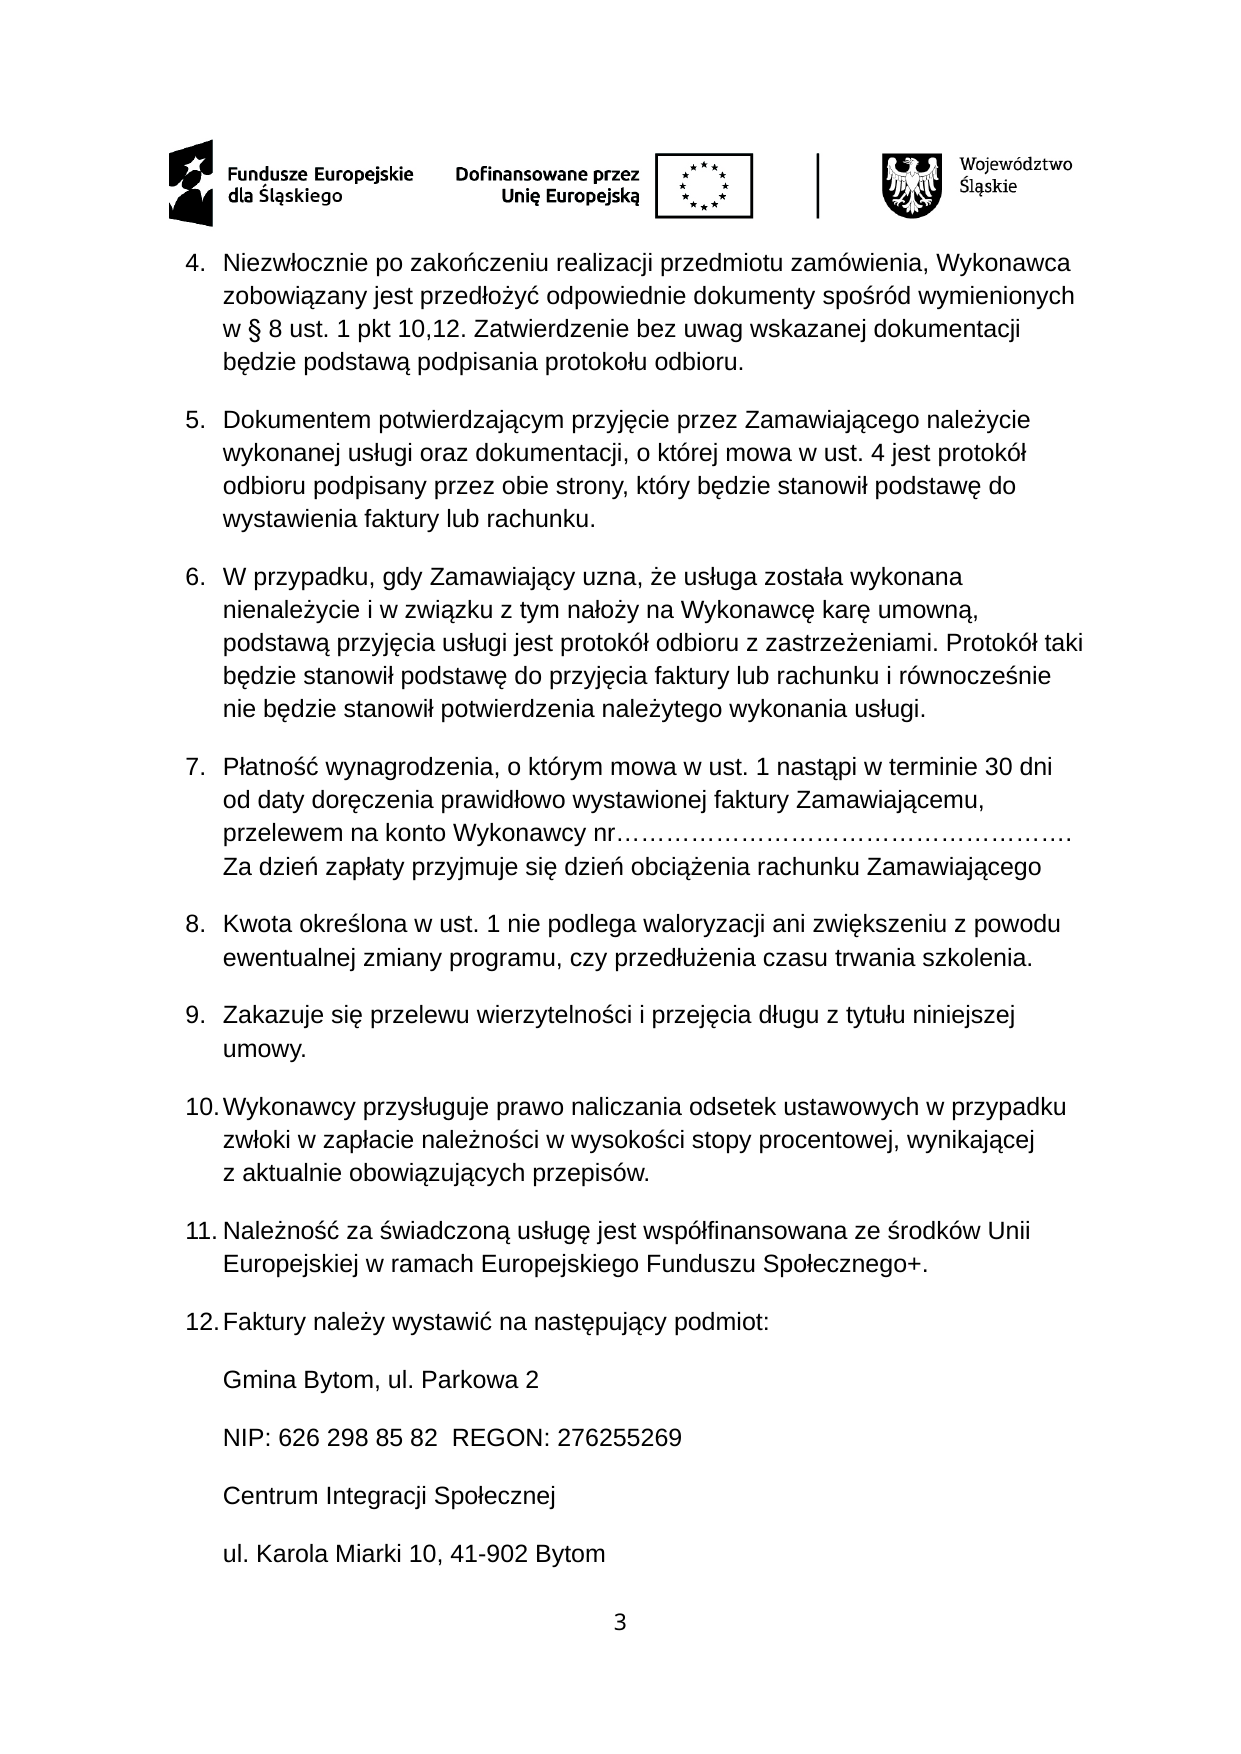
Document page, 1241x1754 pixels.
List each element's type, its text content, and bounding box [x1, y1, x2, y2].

list Dokumentem potwierdzającym przyjęcie przez Zamawiającego należycie wykonanej usługi oraz dokumentacji, o której mowa w ust. 4 jest protokół odbioru podpisany przez obie strony, który będzie stanowił podstawę do wystawienia faktury lub rachunku. [185, 405, 1093, 533]
list Należność za świadczoną usługę jest współfinansowana ze środków Unii Europejskiej w ramach Europejskiego Funduszu Społecznego+. [185, 1216, 1093, 1277]
list Płatność wynagrodzenia, o którym mowa w ust. 1 nastąpi w terminie 30 dni od daty doręczenia prawidłowo wystawionej faktury Zamawiającemu, przelewem na konto Wykonawcy nr………………………………………………. Za dzień zapłaty przyjmuje się dzień obciążenia rachunku Zamawiającego [185, 752, 1093, 880]
list Gmina Bytom, ul. Parkowa 2 [185, 1365, 1093, 1393]
list Zakazuje się przelewu wierzytelności i przejęcia długu z tytułu niniejszej umowy. [185, 1001, 1093, 1062]
list W przypadku, gdy Zamawiający uzna, że usługa została wykonana nienależycie i w związku z tym nałoży na Wykonawcę karę umowną, podstawą przyjęcia usługi jest protokół odbioru z zastrzeżeniami. Protokół taki będzie stanowił podstawę do przyjęcia faktury lub rachunku i równocześnie nie będzie stanowił potwierdzenia należytego wykonania usługi. [185, 562, 1093, 723]
picture [147, 118, 1093, 248]
list ul. Karola Miarki 10, 41-902 Bytom [185, 1539, 1093, 1567]
list Wykonawcy przysługuje prawo naliczania odsetek ustawowych w przypadku zwłoki w zapłacie należności w wysokości stopy procentowej, wynikającej z aktualnie obowiązujących przepisów. [185, 1092, 1093, 1186]
list Centrum Integracji Społecznej [185, 1481, 1093, 1509]
list Kwota określona w ust. 1 nie podlega waloryzacji ani zwiększeniu z powodu ewentualnej zmiany programu, czy przedłużenia czasu trwania szkolenia. [185, 909, 1093, 971]
list NIP: 626 298 85 82 REGON: 276255269 [185, 1423, 1093, 1451]
list Niezwłocznie po zakończeniu realizacji przedmiotu zamówienia, Wykonawca zobowiązany jest przedłożyć odpowiednie dokumenty spośród wymienionych w § 8 ust. 1 pkt 10,12. Zatwierdzenie bez uwag wskazanej dokumentacji będzie podstawą podpisania protokołu odbioru. [185, 248, 1093, 376]
list Faktury należy wystawić na następujący podmiot: [185, 1307, 1093, 1335]
